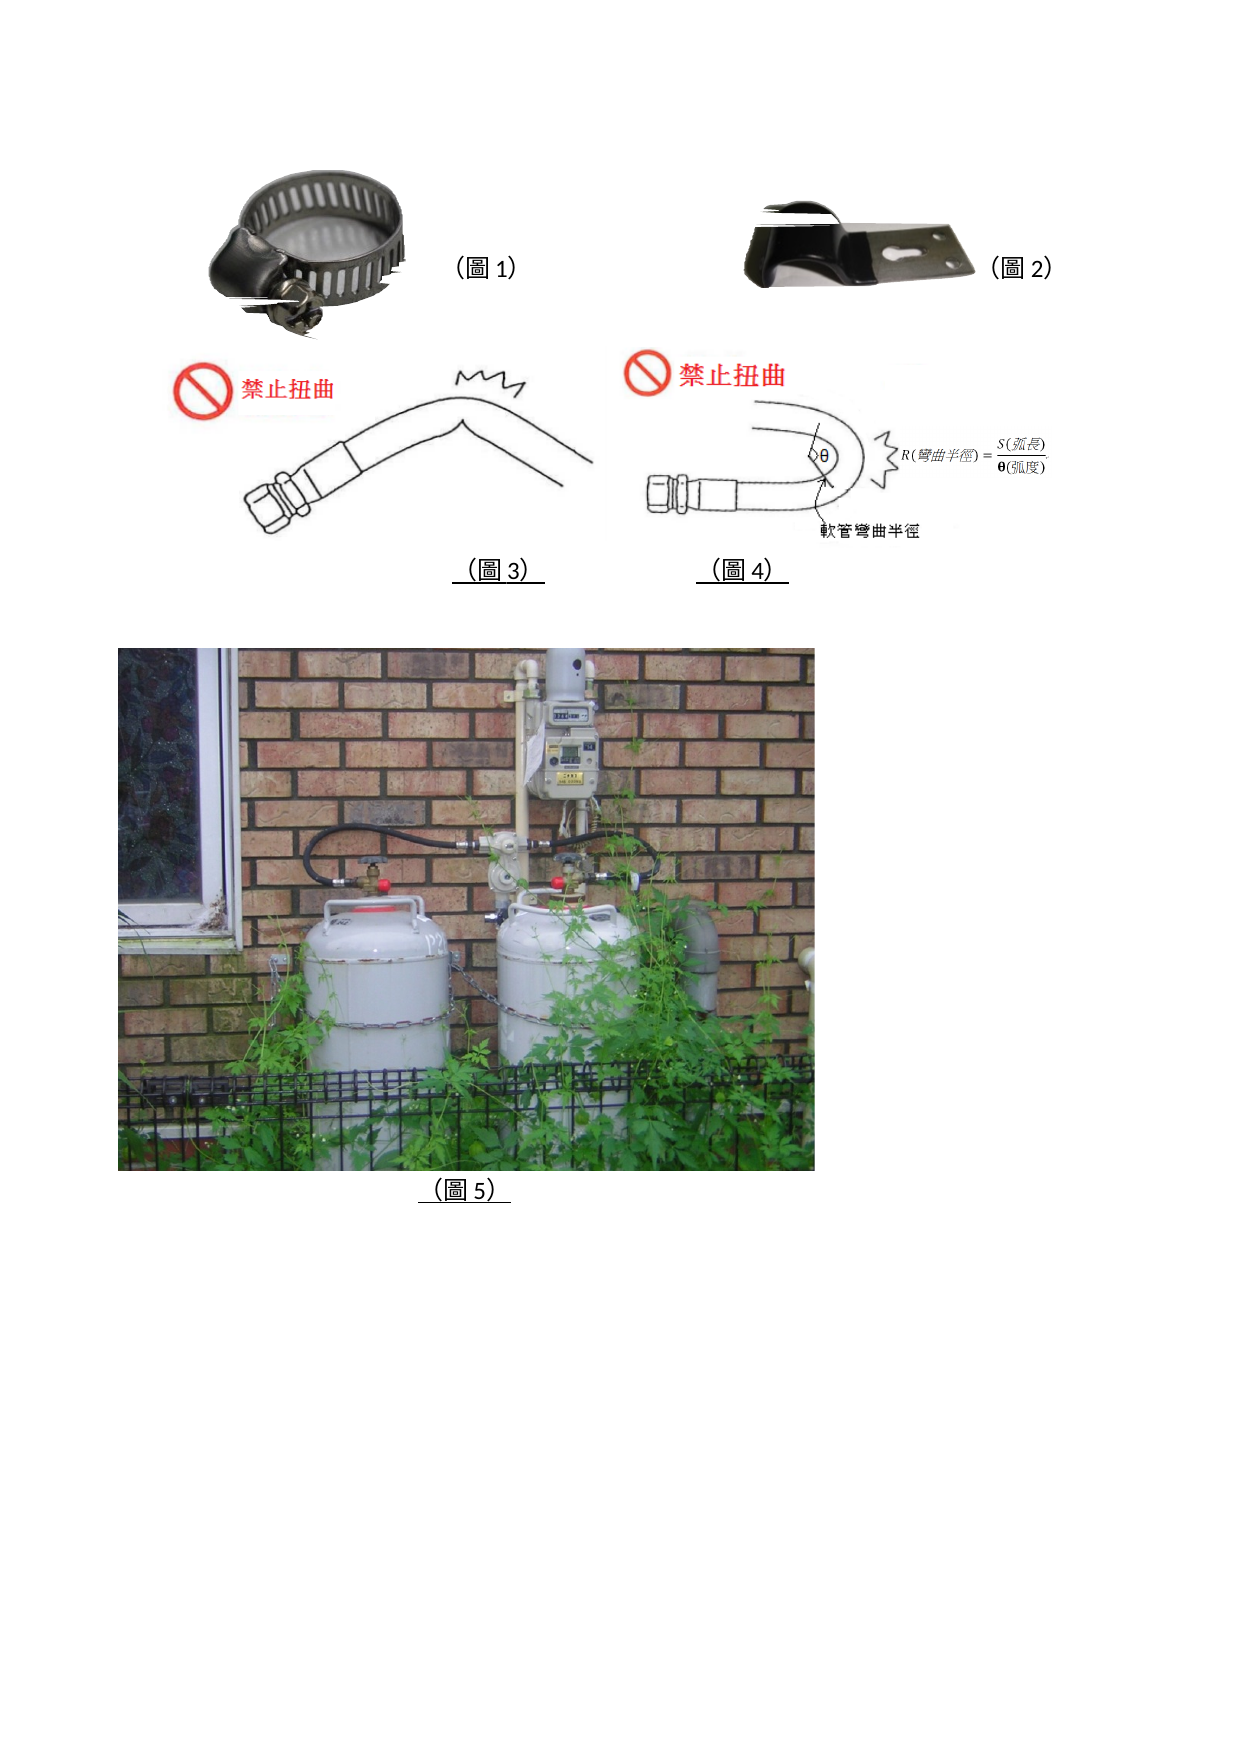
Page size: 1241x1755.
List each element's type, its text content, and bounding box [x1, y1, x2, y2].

text （圖1） [381, 249, 755, 285]
text [118, 249, 218, 285]
text （圖3） （圖4） [118, 551, 1122, 587]
text （圖5） [118, 1171, 1122, 1207]
text （圖2） [878, 249, 1122, 285]
